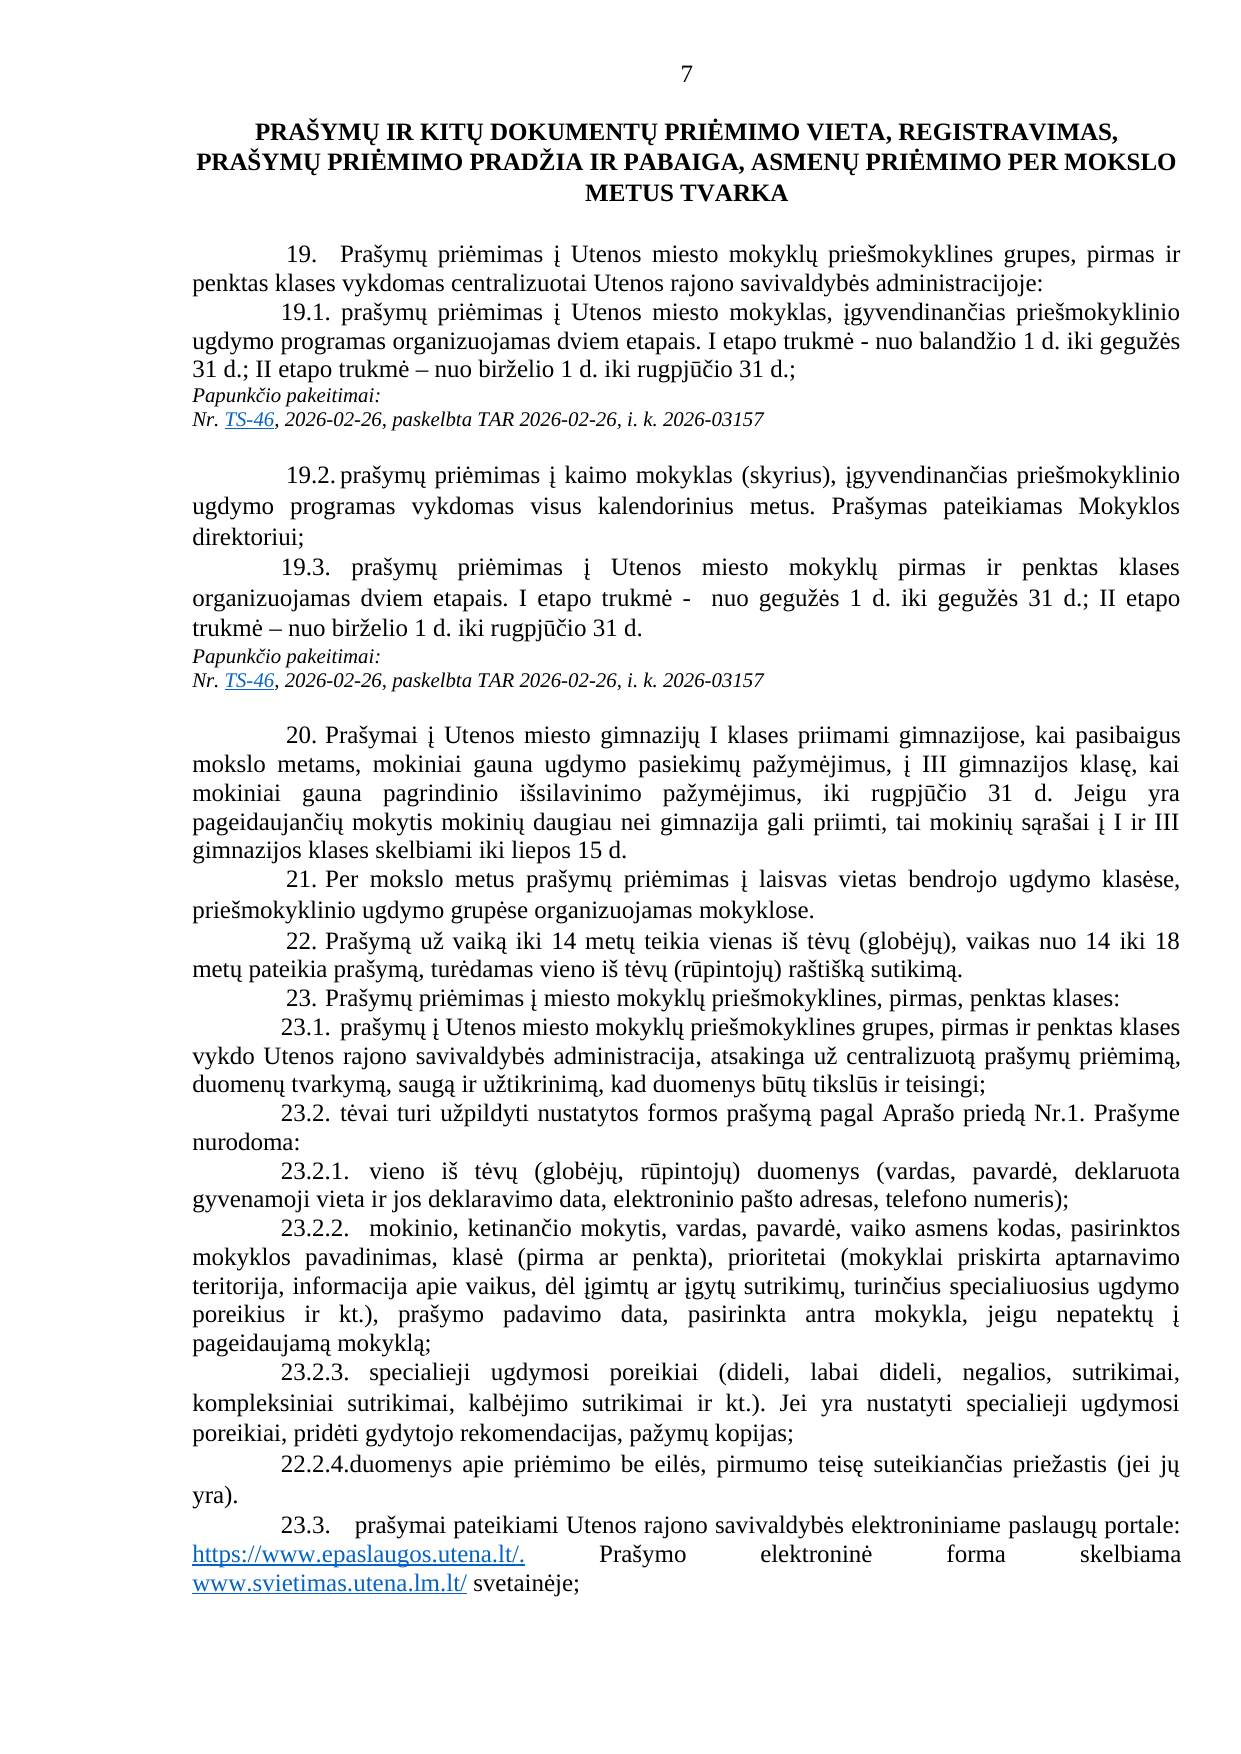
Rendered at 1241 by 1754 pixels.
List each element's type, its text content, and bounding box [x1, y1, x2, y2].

text Nr. TS-46, 2026-02-26, paskelbta TAR 2026-02-26, i. k. 2026-03157 [192, 407, 1181, 431]
text 19.2. prašymų priėmimas į kaimo mokyklas (skyrius), įgyvendinančias priešmokyklinio ugdymo programas vykdomas visus kalendorinius metus. Prašymas pateikiamas Mokyklos direktoriui; [192, 460, 1181, 550]
text 20. Prašymai į Utenos miesto gimnazijų I klases priimami gimnazijose, kai pasibaigus mokslo metams, mokiniai gauna ugdymo pasiekimų pažymėjimus, į III gimnazijos klasę, kai mokiniai gauna pagrindinio išsilavinimo pažymėjimus, iki rugpjūčio 31 d. Jeigu yra pageidaujančių mokytis mokinių daugiau nei gimnazija gali priimti, tai mokinių sąrašai į I ir III gimnazijos klases skelbiami iki liepos 15 d. [192, 721, 1181, 864]
text PRAŠYMŲ IR KITŲ DOKUMENTŲ PRIĖMIMO VIETA, REGISTRAVIMAS, PRAŠYMŲ PRIĖMIMO PRADŽIA IR PABAIGA, ASMENŲ PRIĖMIMO PER MOKSLO METUS TVARKA [192, 117, 1181, 207]
text 23.2.3. specialieji ugdymosi poreikiai (dideli, labai dideli, negalios, sutrikimai, kompleksiniai sutrikimai, kalbėjimo sutrikimai ir kt.). Jei yra nustatyti specialieji ugdymosi poreikiai, pridėti gydytojo rekomendacijas, pažymų kopijas; [192, 1357, 1181, 1447]
text 23.3. prašymai pateikiami Utenos rajono savivaldybės elektroniniame paslaugų portale: https://www.epaslaugos.utena.lt/. Prašymo elektroninė forma skelbiama www.svietimas.utena.lm.lt/ svetainėje; [192, 1511, 1181, 1597]
text 23. Prašymų priėmimas į miesto mokyklų priešmokyklines, pirmas, penktas klases: [192, 983, 1181, 1012]
text 19.3. prašymų priėmimas į Utenos miesto mokyklų pirmas ir penktas klases organizuojamas dviem etapais. I etapo trukmė - nuo gegužės 1 d. iki gegužės 31 d.; II etapo trukmė – nuo birželio 1 d. iki rugpjūčio 31 d. [192, 552, 1181, 642]
text Papunkčio pakeitimai: [192, 383, 1181, 407]
text 21. Per mokslo metus prašymų priėmimas į laisvas vietas bendrojo ugdymo klasėse, priešmokyklinio ugdymo grupėse organizuojamas mokyklose. [192, 864, 1181, 924]
text 23.2.2. mokinio, ketinančio mokytis, vardas, pavardė, vaiko asmens kodas, pasirinktos mokyklos pavadinimas, klasė (pirma ar penkta), prioritetai (mokyklai priskirta aptarnavimo teritorija, informacija apie vaikus, dėl įgimtų ar įgytų sutrikimų, turinčius specialiuosius ugdymo poreikius ir kt.), prašymo padavimo data, pasirinkta antra mokykla, jeigu nepatektų į pageidaujamą mokyklą; [192, 1213, 1181, 1357]
text 22.2.4.duomenys apie priėmimo be eilės, pirmumo teisę suteikiančias priežastis (jei jų yra). [192, 1449, 1181, 1509]
text 23.2. tėvai turi užpildyti nustatytos formos prašymą pagal Aprašo priedą Nr.1. Prašyme nurodoma: [192, 1098, 1181, 1156]
text 22. Prašymą už vaiką iki 14 metų teikia vienas iš tėvų (globėjų), vaikas nuo 14 iki 18 metų pateikia prašymą, turėdamas vieno iš tėvų (rūpintojų) raštišką sutikimą. [192, 926, 1181, 983]
text 23.2.1. vieno iš tėvų (globėjų, rūpintojų) duomenys (vardas, pavardė, deklaruota gyvenamoji vieta ir jos deklaravimo data, elektroninio pašto adresas, telefono numeris); [192, 1156, 1181, 1213]
text 23.1. prašymų į Utenos miesto mokyklų priešmokyklines grupes, pirmas ir penktas klases vykdo Utenos rajono savivaldybės administracija, atsakinga už centralizuotą prašymų priėmimą, duomenų tvarkymą, saugą ir užtikrinimą, kad duomenys būtų tikslūs ir teisingi; [192, 1012, 1181, 1098]
text 19.1. prašymų priėmimas į Utenos miesto mokyklas, įgyvendinančias priešmokyklinio ugdymo programas organizuojamas dviem etapais. I etapo trukmė - nuo balandžio 1 d. iki gegužės 31 d.; II etapo trukmė – nuo birželio 1 d. iki rugpjūčio 31 d.; [192, 297, 1181, 383]
text Nr. TS-46, 2026-02-26, paskelbta TAR 2026-02-26, i. k. 2026-03157 [192, 668, 1181, 692]
text 19. Prašymų priėmimas į Utenos miesto mokyklų priešmokyklines grupes, pirmas ir penktas klases vykdomas centralizuotai Utenos rajono savivaldybės administracijoje: [192, 239, 1181, 297]
text Papunkčio pakeitimai: [192, 644, 1181, 668]
